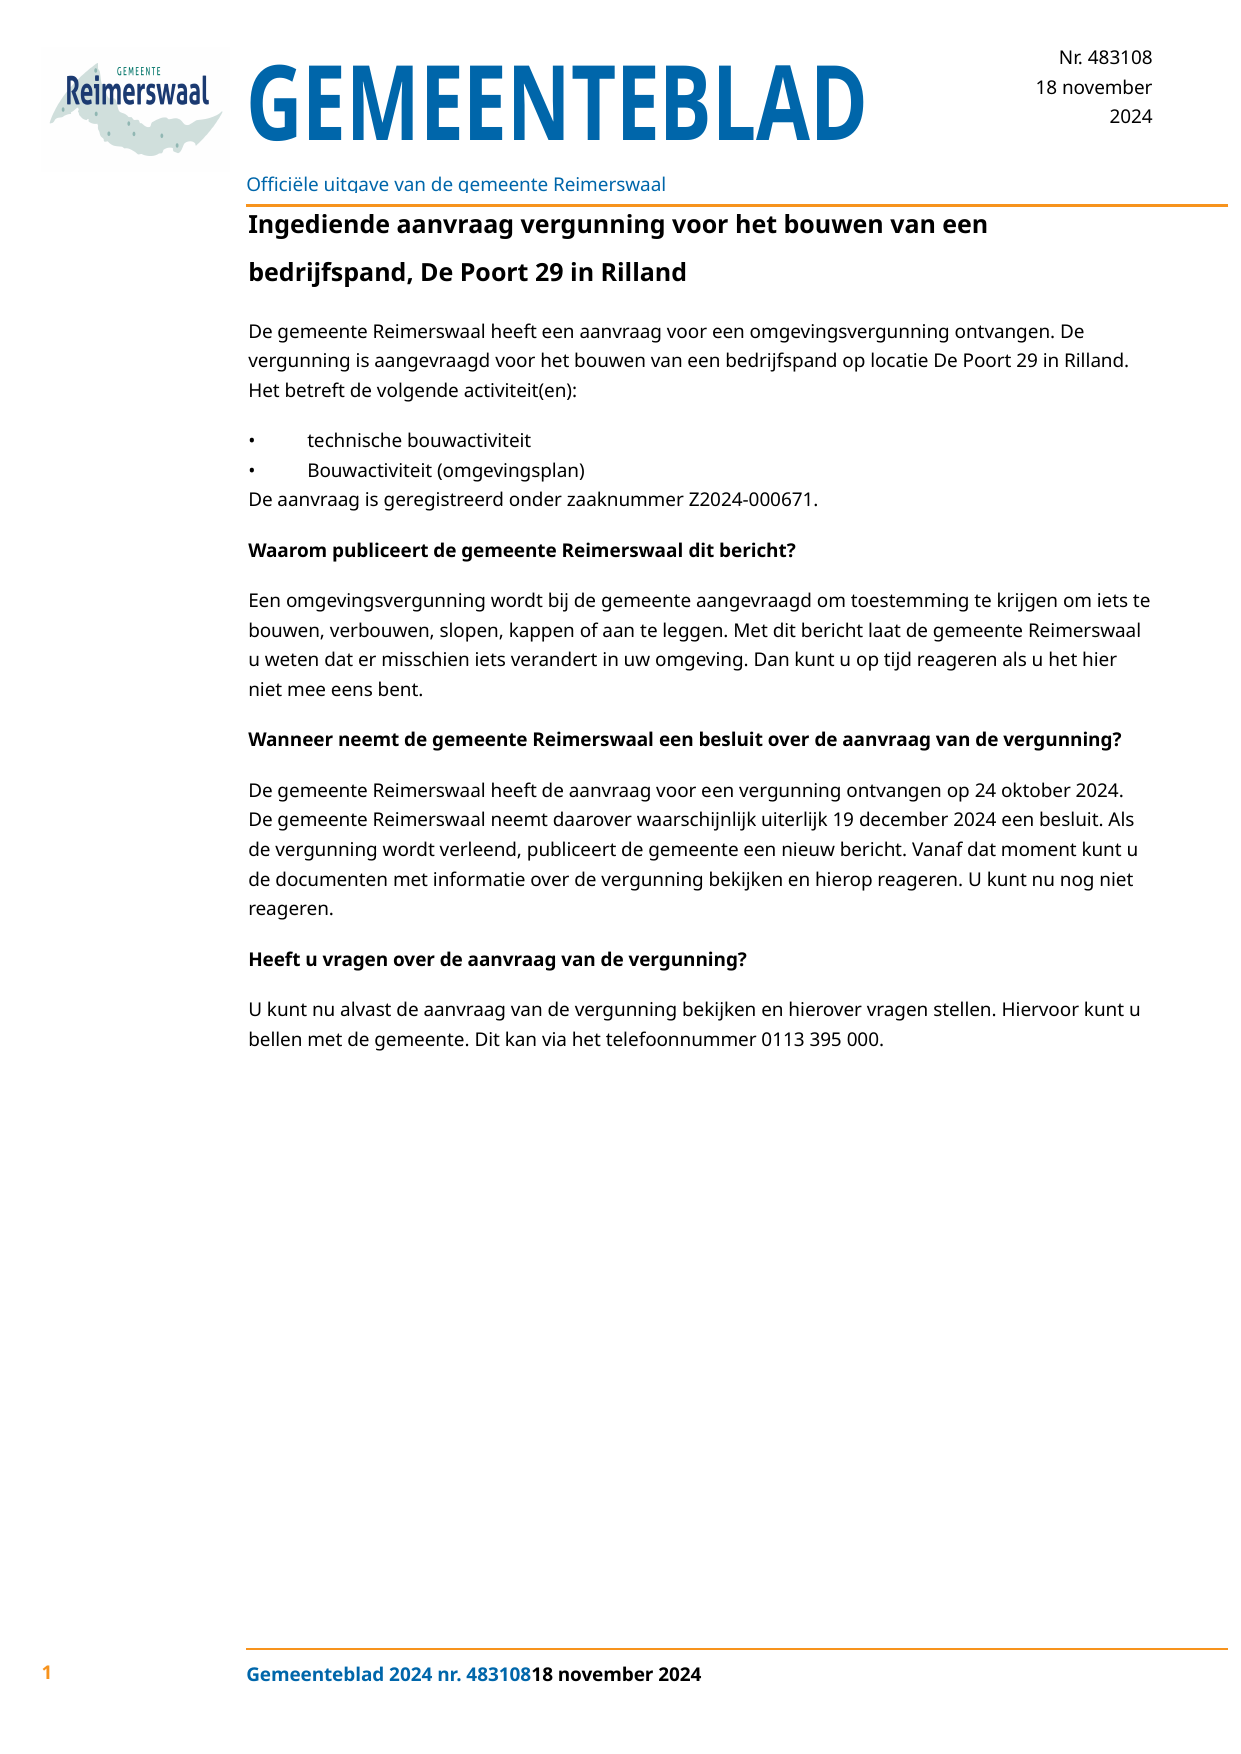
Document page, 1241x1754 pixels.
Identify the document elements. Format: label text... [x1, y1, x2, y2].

picture [41, 47, 231, 172]
text U kunt nu alvast de aanvraag van de vergunning bekijken en hierover vragen stellen. Hiervoor kunt u bellen met de gemeente. Dit kan via het telefoonnummer 0113 395 000. [248, 996, 1152, 1052]
text De aanvraag is geregistreerd onder zaaknummer Z2024-000671. [248, 487, 1152, 512]
text Heeft u vragen over de aanvraag van de vergunning? [248, 946, 1152, 972]
list Bouwactiviteit (omgevingsplan) [248, 457, 1152, 483]
text Wanneer neemt de gemeente Reimerswaal een besluit over de aanvraag van de vergunning? [248, 727, 1152, 752]
text De gemeente Reimerswaal heeft een aanvraag voor een omgevingsvergunning ontvangen. De vergunning is aangevraagd voor het bouwen van een bedrijfspand op locatie De Poort 29 in Rilland. Het betreft de volgende activiteit(en): [248, 318, 1152, 403]
text De gemeente Reimerswaal heeft de aanvraag voor een vergunning ontvangen op 24 oktober 2024. De gemeente Reimerswaal neemt daarover waarschijnlijk uiterlijk 19 december 2024 een besluit. Als de vergunning wordt verleend, publiceert de gemeente een nieuw bericht. Vanaf dat moment kunt u de documenten met informatie over de vergunning bekijken en hierop reageren. U kunt nu nog niet reageren. [248, 777, 1152, 921]
list technische bouwactiviteit [248, 427, 1152, 453]
text Ingediende aanvraag vergunning voor het bouwen van een bedrijfspand, De Poort 29 in Rilland [248, 207, 1152, 288]
text Een omgevingsvergunning wordt bij de gemeente aangevraagd om toestemming te krijgen om iets te bouwen, verbouwen, slopen, kappen of aan te leggen. Met dit bericht laat de gemeente Reimerswaal u weten dat er misschien iets verandert in uw omgeving. Dan kunt u op tijd reageren als u het hier niet mee eens bent. [248, 587, 1152, 702]
text Waarom publiceert de gemeente Reimerswaal dit bericht? [248, 537, 1152, 563]
